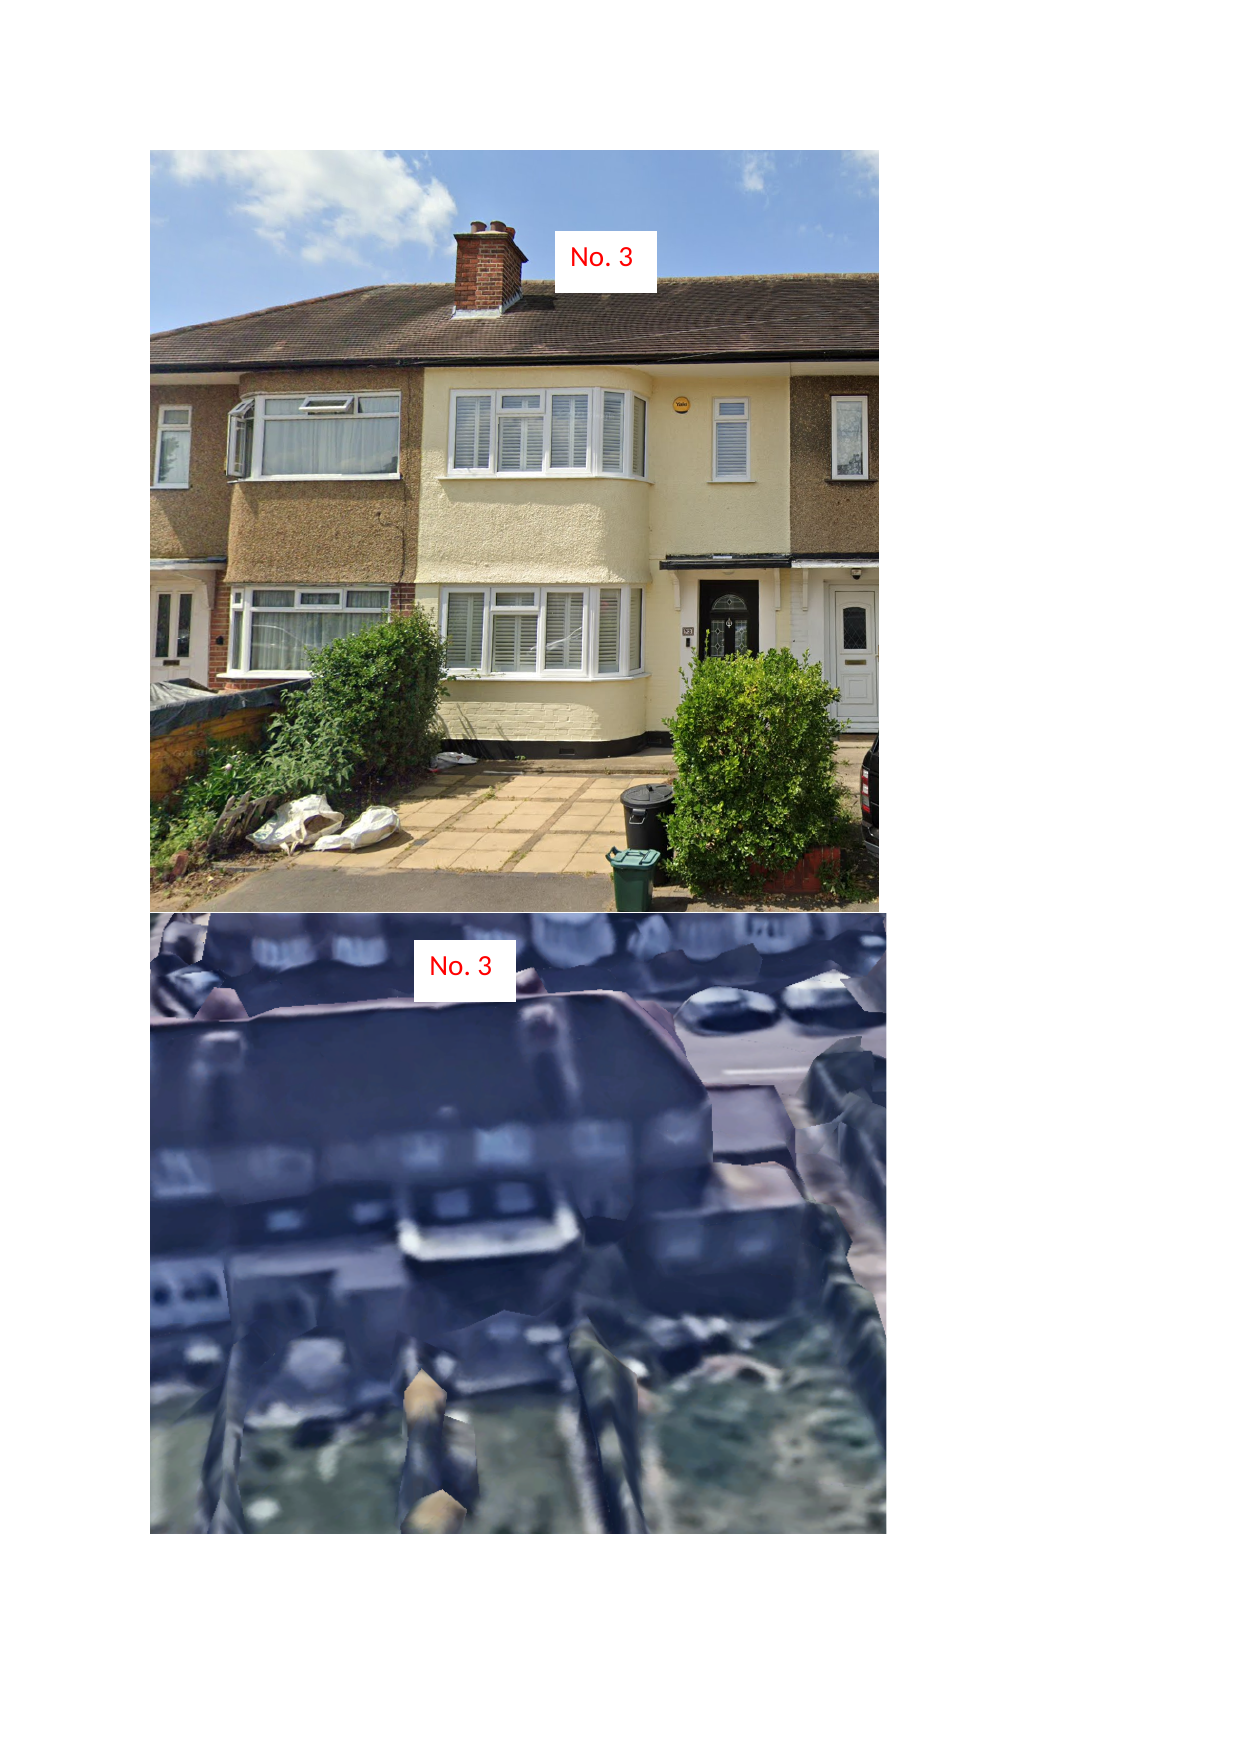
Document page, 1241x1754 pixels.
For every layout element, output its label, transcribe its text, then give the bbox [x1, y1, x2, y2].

text No. 3 [429, 947, 501, 983]
text No. 3 [570, 238, 642, 274]
